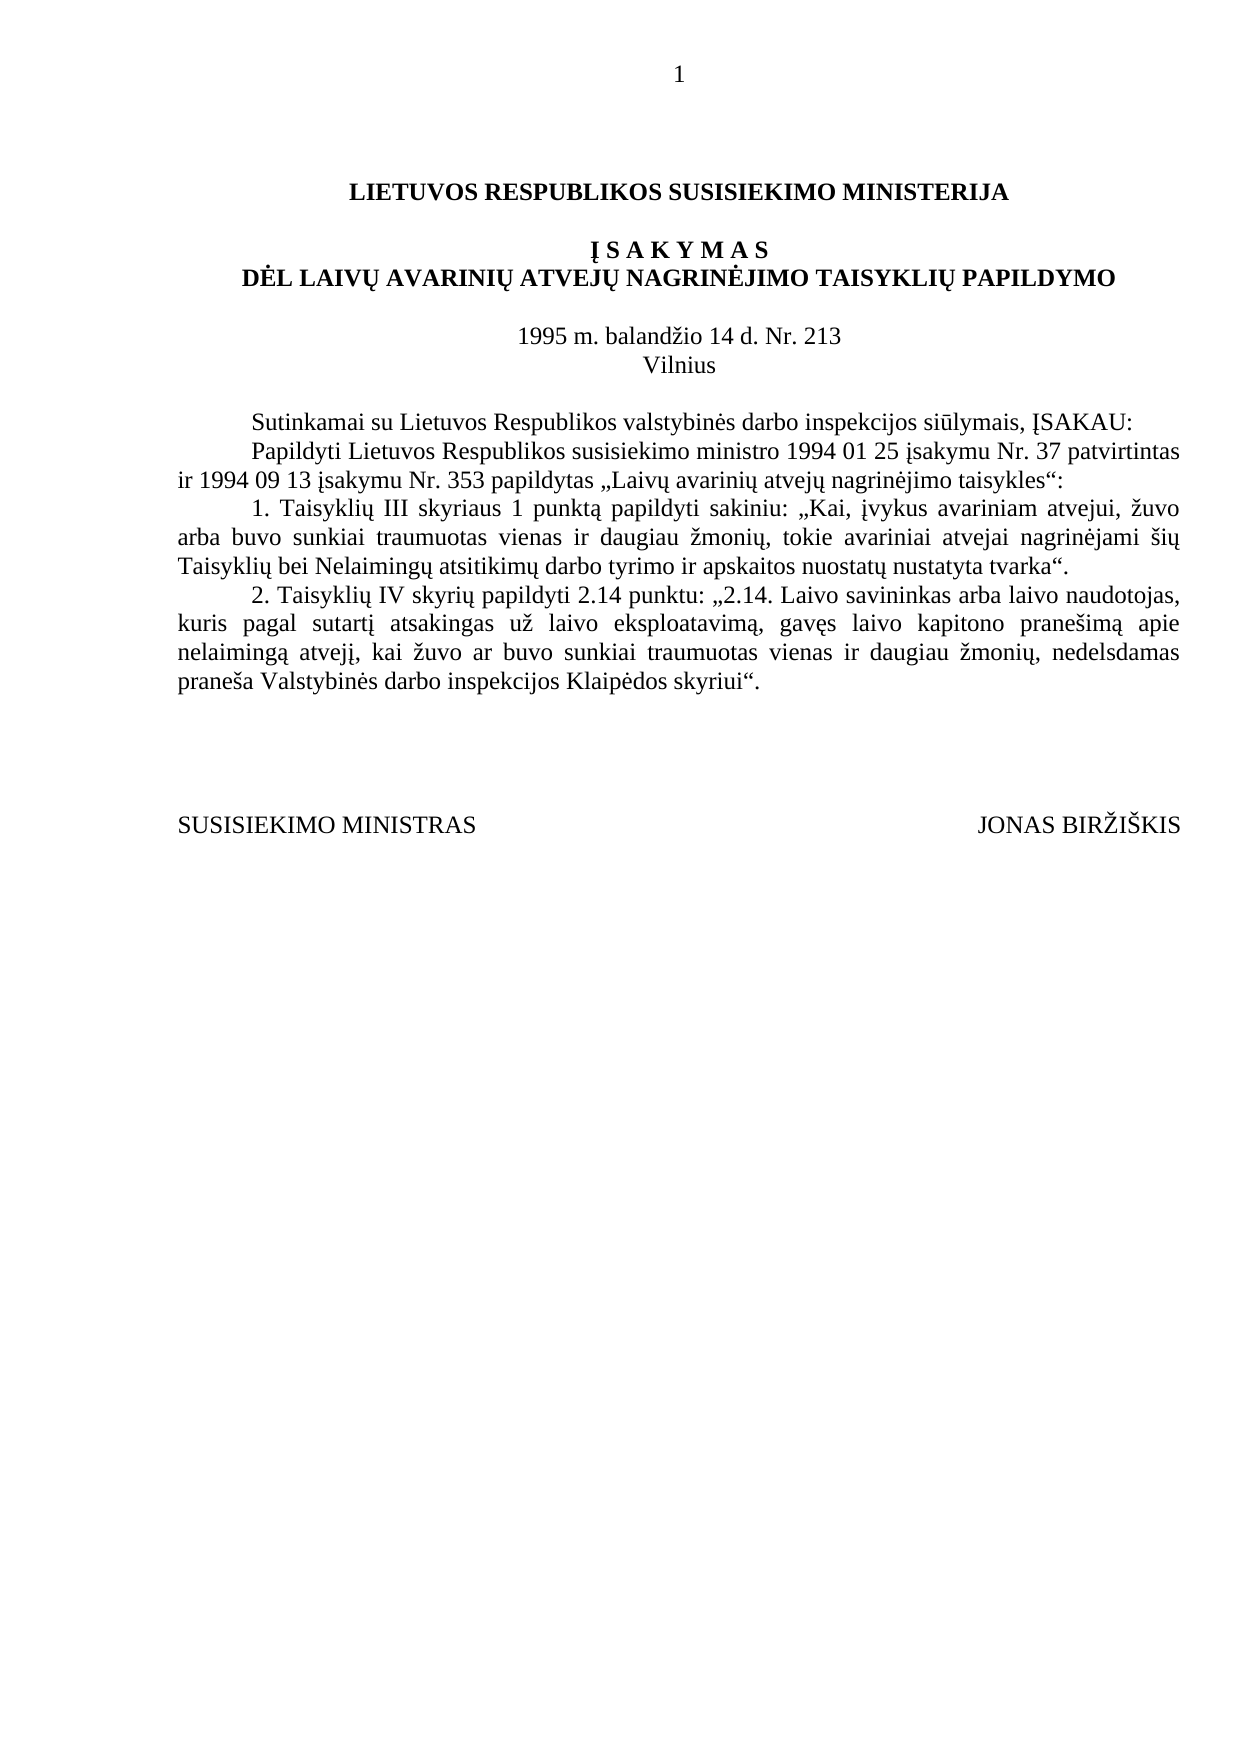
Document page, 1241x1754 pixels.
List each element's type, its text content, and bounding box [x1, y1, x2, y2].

text Vilnius [177, 350, 1181, 378]
text DĖL LAIVŲ AVARINIŲ ATVEJŲ NAGRINĖJIMO TAISYKLIŲ PAPILDYMO [177, 263, 1181, 292]
text 1. Taisyklių III skyriaus 1 punktą papildyti sakiniu: „Kai, įvykus avariniam atvejui, žuvo arba buvo sunkiai traumuotas vienas ir daugiau žmonių, tokie avariniai atvejai nagrinėjami šių Taisyklių bei Nelaimingų atsitikimų darbo tyrimo ir apskaitos nuostatų nustatyta tvarka“. [177, 493, 1181, 580]
text 2. Taisyklių IV skyrių papildyti 2.14 punktu: „2.14. Laivo savininkas arba laivo naudotojas, kuris pagal sutartį atsakingas už laivo eksploatavimą, gavęs laivo kapitono pranešimą apie nelaimingą atvejį, kai žuvo ar buvo sunkiai traumuotas vienas ir daugiau žmonių, nedelsdamas praneša Valstybinės darbo inspekcijos Klaipėdos skyriui“. [177, 580, 1181, 695]
text Į S A K Y M A S [177, 235, 1181, 263]
text Sutinkamai su Lietuvos Respublikos valstybinės darbo inspekcijos siūlymais, ĮSAKAU: [177, 407, 1181, 436]
text 1995 m. balandžio 14 d. Nr. 213 [177, 321, 1181, 350]
text Papildyti Lietuvos Respublikos susisiekimo ministro 1994 01 25 įsakymu Nr. 37 patvirtintas ir 1994 09 13 įsakymu Nr. 353 papildytas „Laivų avarinių atvejų nagrinėjimo taisykles“: [177, 436, 1181, 493]
text LIETUVOS RESPUBLIKOS SUSISIEKIMO MINISTERIJA [177, 177, 1181, 206]
text SUSISIEKIMO MINISTRAS JONAS BIRŽIŠKIS [177, 810, 1181, 838]
